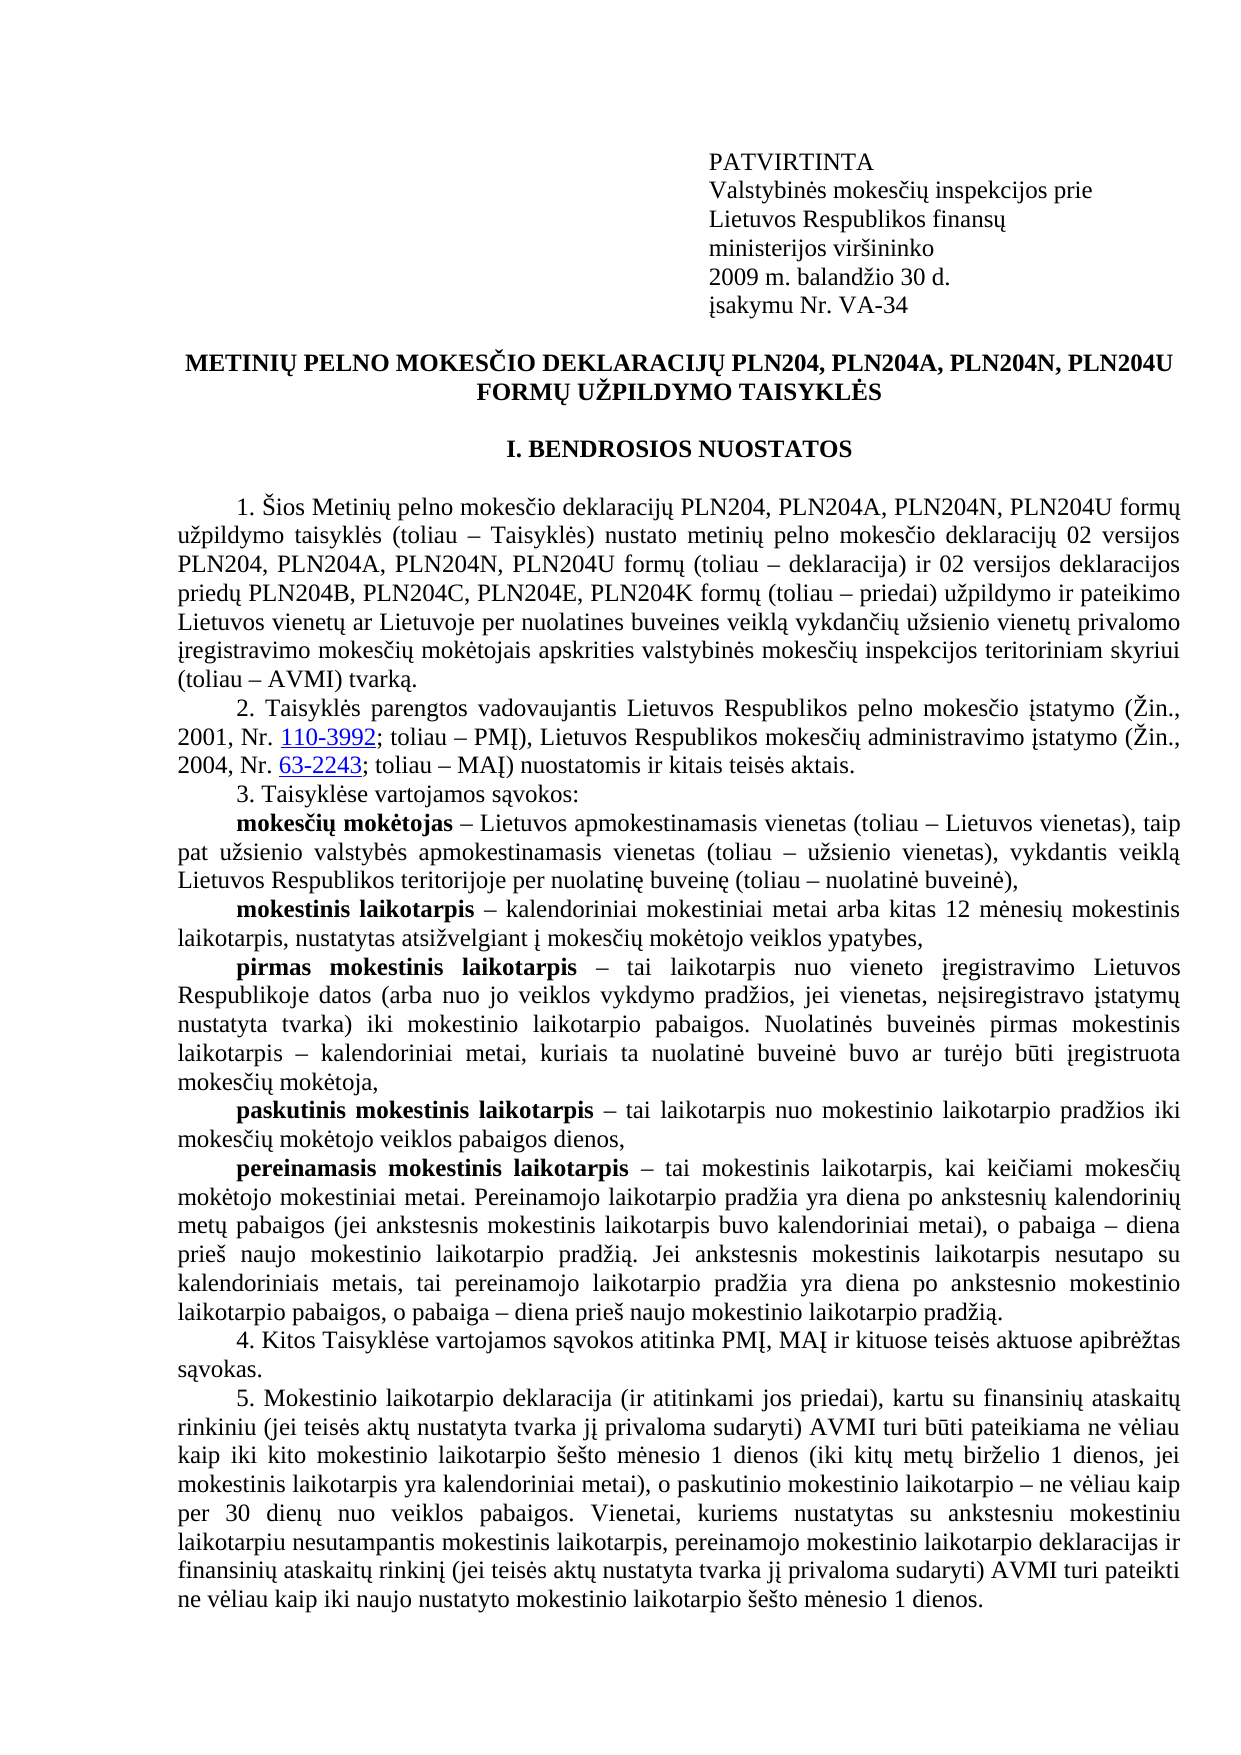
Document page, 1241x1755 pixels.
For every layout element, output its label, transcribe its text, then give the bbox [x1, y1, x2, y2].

text 2. Taisyklės parengtos vadovaujantis Lietuvos Respublikos pelno mokesčio įstatymo (Žin., 2001, Nr. 110-3992; toliau – PMĮ), Lietuvos Respublikos mokesčių administravimo įstatymo (Žin., 2004, Nr. 63-2243; toliau – MAĮ) nuostatomis ir kitais teisės aktais. [177, 693, 1181, 779]
text pereinamasis mokestinis laikotarpis – tai mokestinis laikotarpis, kai keičiami mokesčių mokėtojo mokestiniai metai. Pereinamojo laikotarpio pradžia yra diena po ankstesnių kalendorinių metų pabaigos (jei ankstesnis mokestinis laikotarpis buvo kalendoriniai metai), o pabaiga – diena prieš naujo mokestinio laikotarpio pradžią. Jei ankstesnis mokestinis laikotarpis nesutapo su kalendoriniais metais, tai pereinamojo laikotarpio pradžia yra diena po ankstesnio mokestinio laikotarpio pabaigos, o pabaiga – diena prieš naujo mokestinio laikotarpio pradžią. [177, 1153, 1181, 1326]
text mokestinis laikotarpis – kalendoriniai mokestiniai metai arba kitas 12 mėnesių mokestinis laikotarpis, nustatytas atsižvelgiant į mokesčių mokėtojo veiklos ypatybes, [177, 894, 1181, 952]
text paskutinis mokestinis laikotarpis – tai laikotarpis nuo mokestinio laikotarpio pradžios iki mokesčių mokėtojo veiklos pabaigos dienos, [177, 1096, 1181, 1153]
text ministerijos viršininko [177, 233, 1181, 262]
text įsakymu Nr. VA-34 [177, 291, 1181, 319]
text 5. Mokestinio laikotarpio deklaracija (ir atitinkami jos priedai), kartu su finansinių ataskaitų rinkiniu (jei teisės aktų nustatyta tvarka jį privaloma sudaryti) AVMI turi būti pateikiama ne vėliau kaip iki kito mokestinio laikotarpio šešto mėnesio 1 dienos (iki kitų metų birželio 1 dienos, jei mokestinis laikotarpis yra kalendoriniai metai), o paskutinio mokestinio laikotarpio – ne vėliau kaip per 30 dienų nuo veiklos pabaigos. Vienetai, kuriems nustatytas su ankstesniu mokestiniu laikotarpiu nesutampantis mokestinis laikotarpis, pereinamojo mokestinio laikotarpio deklaracijas ir finansinių ataskaitų rinkinį (jei teisės aktų nustatyta tvarka jį privaloma sudaryti) AVMI turi pateikti ne vėliau kaip iki naujo nustatyto mokestinio laikotarpio šešto mėnesio 1 dienos. [177, 1383, 1181, 1613]
text 3. Taisyklėse vartojamos sąvokos: [177, 779, 1181, 808]
text I. BENDROSIOS NUOSTATOS [177, 434, 1181, 463]
text 2009 m. balandžio 30 d. [177, 262, 1181, 291]
text PATVIRTINTA [177, 147, 1181, 176]
text 1. Šios Metinių pelno mokesčio deklaracijų PLN204, PLN204A, PLN204N, PLN204U formų užpildymo taisyklės (toliau – Taisyklės) nustato metinių pelno mokesčio deklaracijų 02 versijos PLN204, PLN204A, PLN204N, PLN204U formų (toliau – deklaracija) ir 02 versijos deklaracijos priedų PLN204B, PLN204C, PLN204E, PLN204K formų (toliau – priedai) užpildymo ir pateikimo Lietuvos vienetų ar Lietuvoje per nuolatines buveines veiklą vykdančių užsienio vienetų privalomo įregistravimo mokesčių mokėtojais apskrities valstybinės mokesčių inspekcijos teritoriniam skyriui (toliau – AVMI) tvarką. [177, 492, 1181, 693]
text METINIŲ PELNO MOKESČIO DEKLARACIJŲ PLN204, PLN204A, PLN204N, PLN204U FORMŲ UŽPILDYMO TAISYKLĖS [177, 348, 1181, 406]
text mokesčių mokėtojas – Lietuvos apmokestinamasis vienetas (toliau – Lietuvos vienetas), taip pat užsienio valstybės apmokestinamasis vienetas (toliau – užsienio vienetas), vykdantis veiklą Lietuvos Respublikos teritorijoje per nuolatinę buveinę (toliau – nuolatinė buveinė), [177, 808, 1181, 894]
text Valstybinės mokesčių inspekcijos prie [177, 176, 1181, 204]
text Lietuvos Respublikos finansų [177, 204, 1181, 233]
text 4. Kitos Taisyklėse vartojamos sąvokos atitinka PMĮ, MAĮ ir kituose teisės aktuose apibrėžtas sąvokas. [177, 1326, 1181, 1383]
text pirmas mokestinis laikotarpis – tai laikotarpis nuo vieneto įregistravimo Lietuvos Respublikoje datos (arba nuo jo veiklos vykdymo pradžios, jei vienetas, neįsiregistravo įstatymų nustatyta tvarka) iki mokestinio laikotarpio pabaigos. Nuolatinės buveinės pirmas mokestinis laikotarpis – kalendoriniai metai, kuriais ta nuolatinė buveinė buvo ar turėjo būti įregistruota mokesčių mokėtoja, [177, 952, 1181, 1096]
